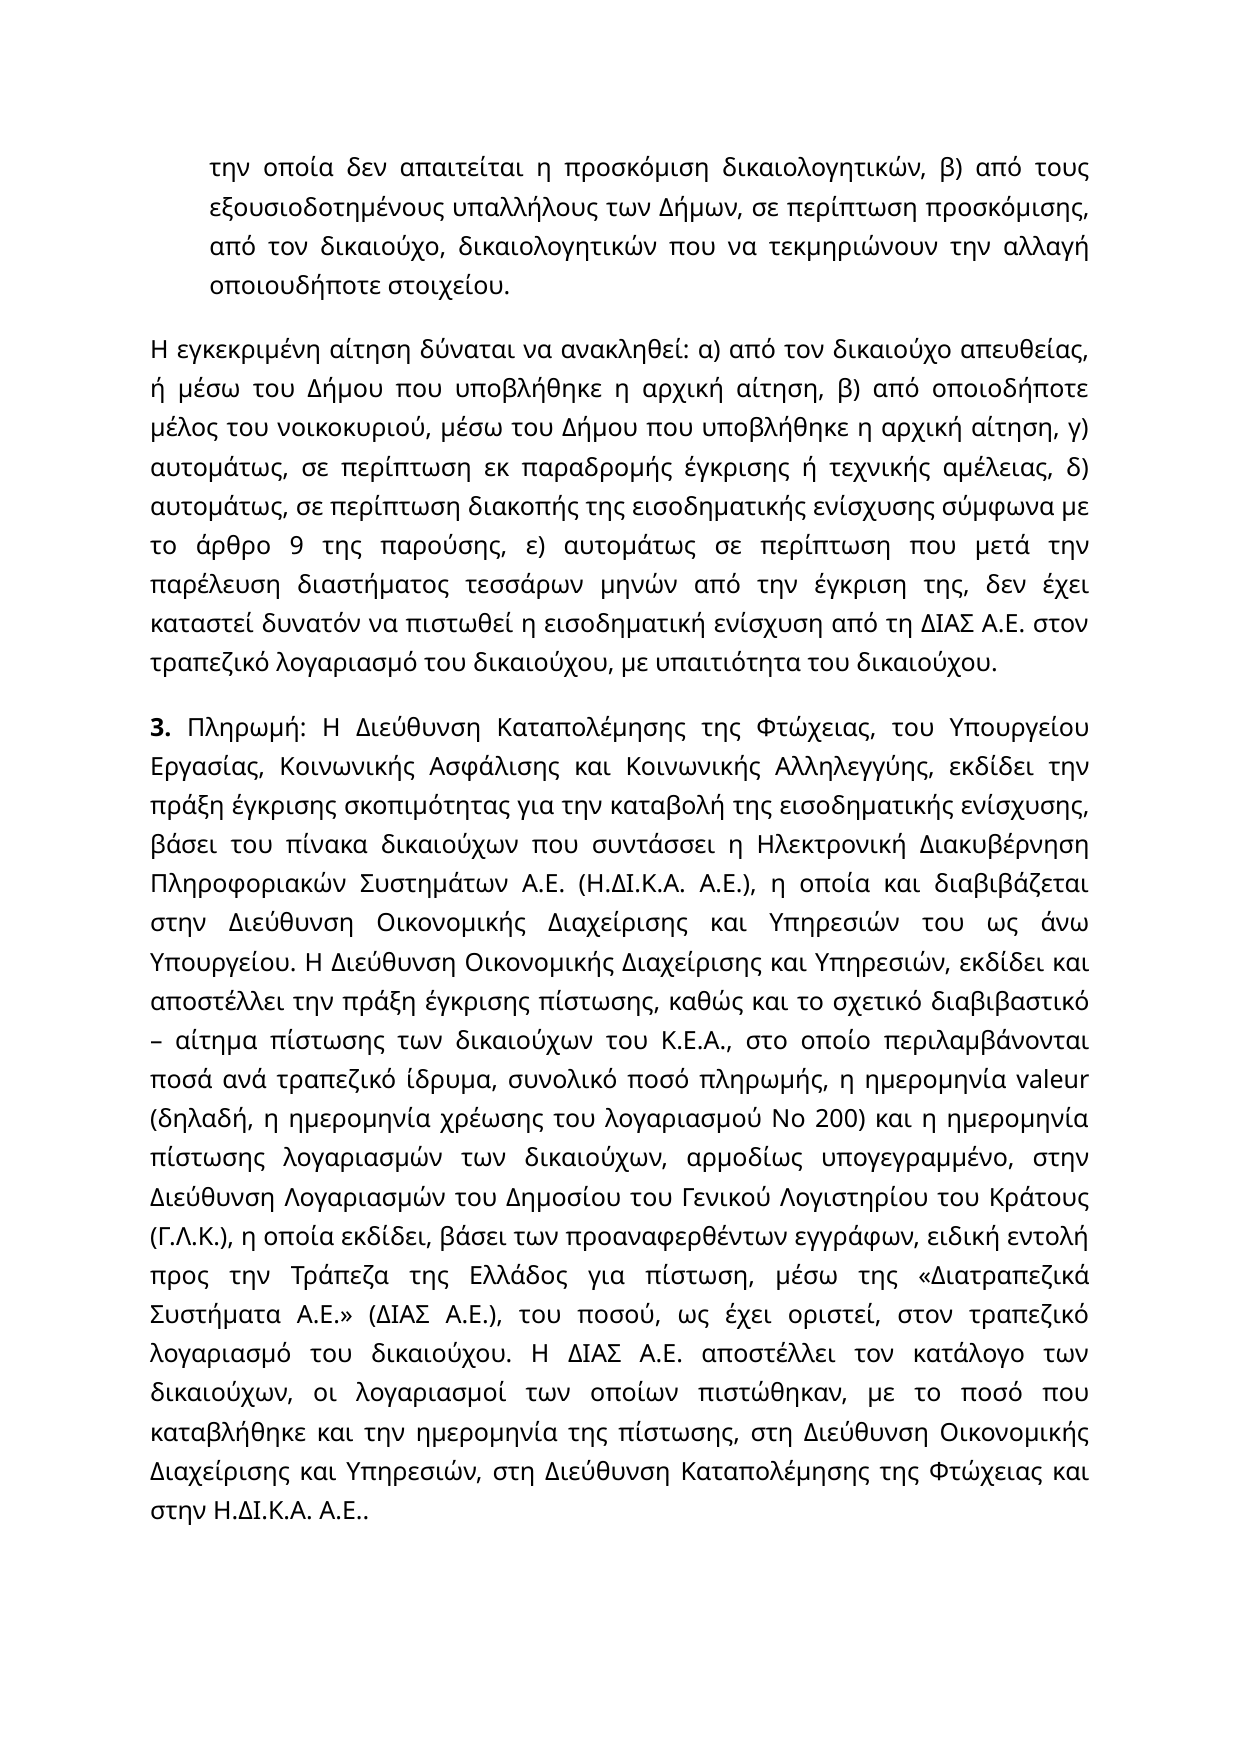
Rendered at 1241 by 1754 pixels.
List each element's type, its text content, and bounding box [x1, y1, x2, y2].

list την οποία δεν απαιτείται η προσκόμιση δικαιολογητικών, β) από τους εξουσιοδοτημένους υπαλλήλους των Δήμων, σε περίπτωση προσκόμισης, από τον δικαιούχο, δικαιολογητικών που να τεκμηριώνουν την αλλαγή οποιουδήποτε στοιχείου. [150, 150, 1090, 302]
text Η εγκεκριμένη αίτηση δύναται να ανακληθεί: α) από τον δικαιούχο απευθείας, ή μέσω του Δήμου που υποβλήθηκε η αρχική αίτηση, β) από οποιοδήποτε μέλος του νοικοκυριού, μέσω του Δήμου που υποβλήθηκε η αρχική αίτηση, γ) αυτομάτως, σε περίπτωση εκ παραδρομής έγκρισης ή τεχνικής αμέλειας, δ) αυτομάτως, σε περίπτωση διακοπής της εισοδηματικής ενίσχυσης σύμφωνα με το άρθρο 9 της παρούσης, ε) αυτομάτως σε περίπτωση που μετά την παρέλευση διαστήματος τεσσάρων μηνών από την έγκριση της, δεν έχει καταστεί δυνατόν να πιστωθεί η εισοδηματική ενίσχυση από τη ΔΙΑΣ Α.Ε. στον τραπεζικό λογαριασμό του δικαιούχου, με υπαιτιότητα του δικαιούχου. [150, 332, 1090, 679]
text 3. Πληρωμή: H Διεύθυνση Καταπολέμησης της Φτώχειας, του Υπουργείου Εργασίας, Κοινωνικής Ασφάλισης και Κοινωνικής Αλληλεγγύης, εκδίδει την πράξη έγκρισης σκοπιμότητας για την καταβολή της εισοδηματικής ενίσχυσης, βάσει του πίνακα δικαιούχων που συντάσσει η Ηλεκτρονική Διακυβέρνηση Πληροφοριακών Συστημάτων Α.Ε. (Η.ΔΙ.Κ.Α. Α.Ε.), η οποία και διαβιβάζεται στην Διεύθυνση Οικονομικής Διαχείρισης και Υπηρεσιών του ως άνω Υπουργείου. Η Διεύθυνση Οικονομικής Διαχείρισης και Υπηρεσιών, εκδίδει και αποστέλλει την πράξη έγκρισης πίστωσης, καθώς και το σχετικό διαβιβαστικό – αίτημα πίστωσης των δικαιούχων του Κ.Ε.Α., στο οποίο περιλαμβάνονται ποσά ανά τραπεζικό ίδρυμα, συνολικό ποσό πληρωμής, η ημερομηνία valeur (δηλαδή, η ημερομηνία χρέωσης του λογαριασμού Νο 200) και η ημερομηνία πίστωσης λογαριασμών των δικαιούχων, αρμοδίως υπογεγραμμένο, στην Διεύθυνση Λογαριασμών του Δημοσίου του Γενικού Λογιστηρίου του Κράτους (Γ.Λ.Κ.), η οποία εκδίδει, βάσει των προαναφερθέντων εγγράφων, ειδική εντολή προς την Τράπεζα της Ελλάδος για πίστωση, μέσω της «Διατραπεζικά Συστήματα Α.Ε.» (ΔΙΑΣ Α.Ε.), του ποσού, ως έχει οριστεί, στον τραπεζικό λογαριασμό του δικαιούχου. Η ΔΙΑΣ Α.Ε. αποστέλλει τον κατάλογο των δικαιούχων, οι λογαριασμοί των οποίων πιστώθηκαν, με το ποσό που καταβλήθηκε και την ημερομηνία της πίστωσης, στη Διεύθυνση Οικονομικής Διαχείρισης και Υπηρεσιών, στη Διεύθυνση Καταπολέμησης της Φτώχειας και στην Η.ΔΙ.Κ.Α. Α.Ε.. [150, 709, 1090, 1527]
